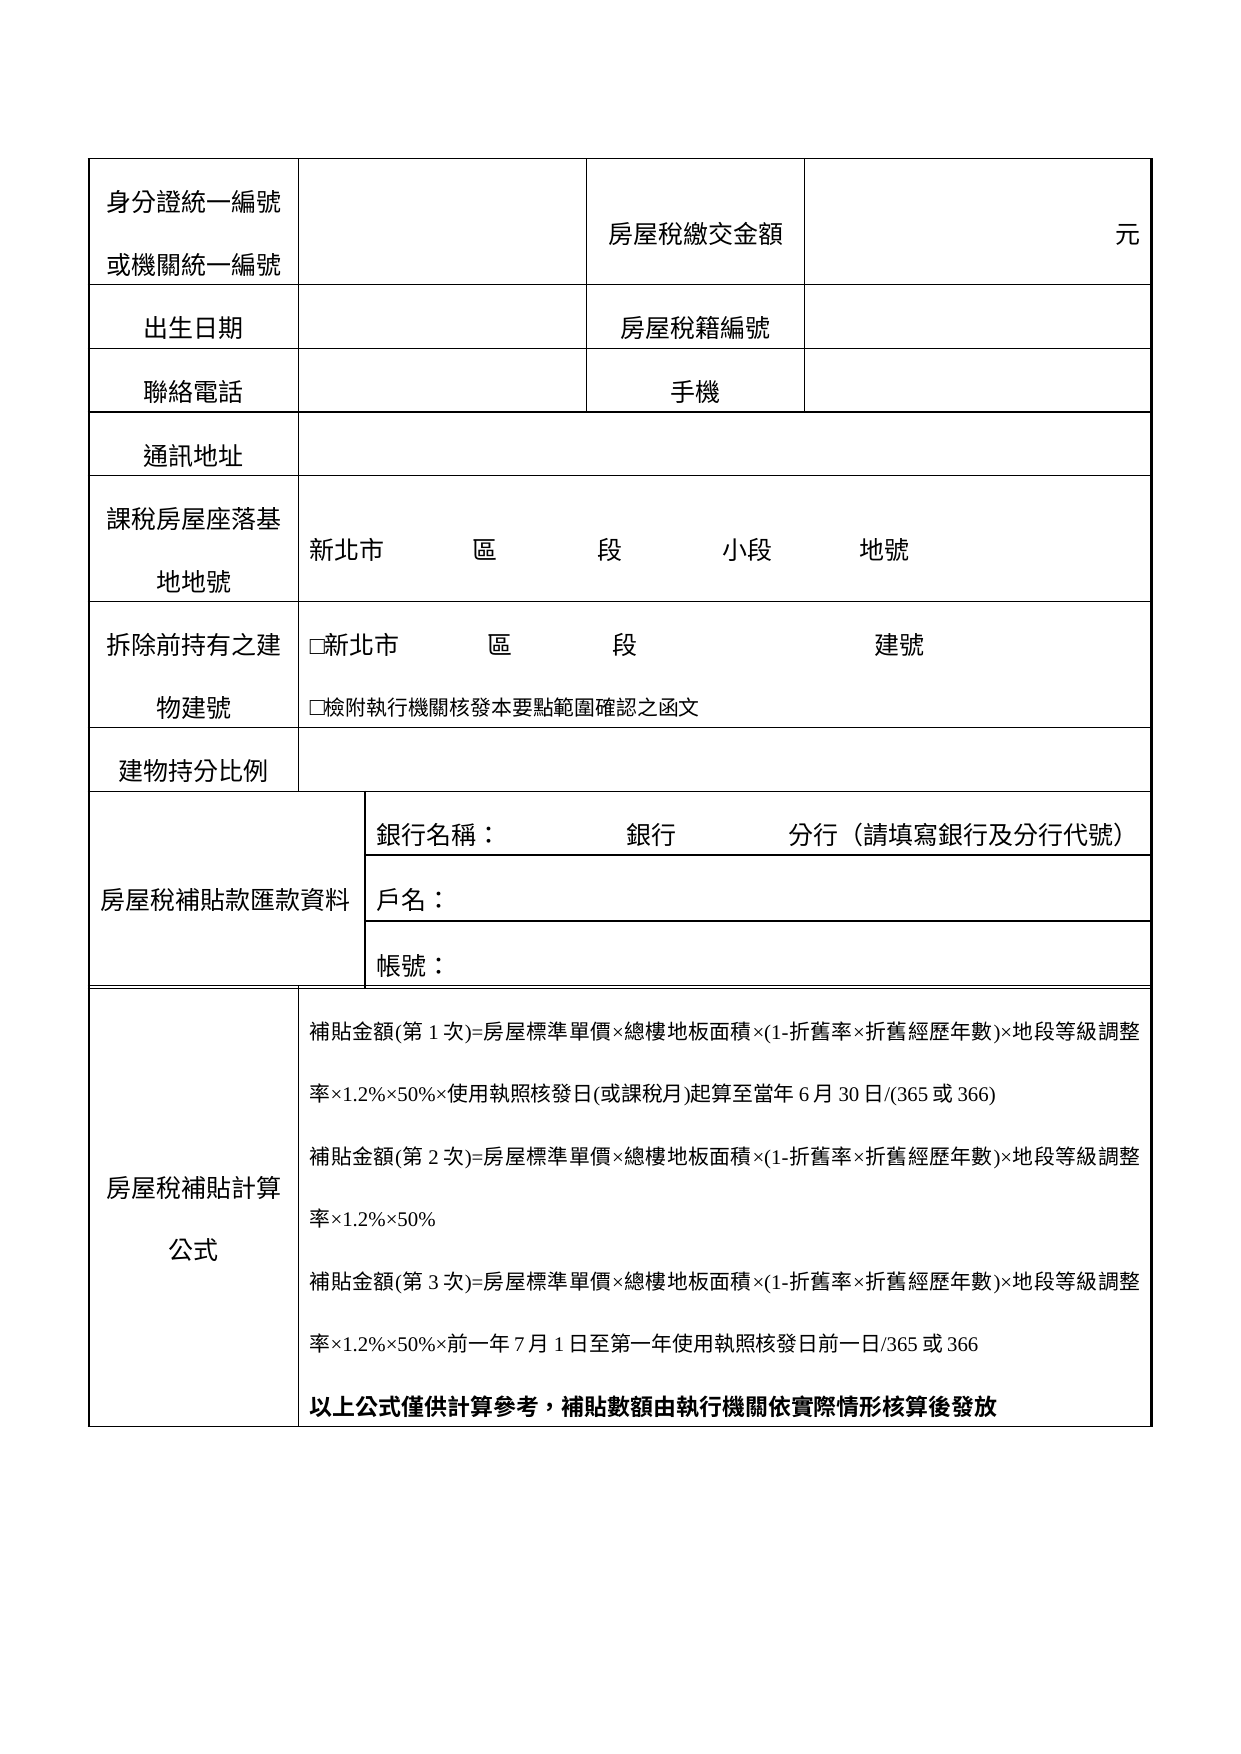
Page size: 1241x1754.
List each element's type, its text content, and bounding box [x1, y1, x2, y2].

table_cell 帳號： [366, 922, 1150, 985]
table_cell [805, 349, 1150, 411]
table_cell [299, 349, 586, 411]
table_cell [299, 728, 1150, 791]
table_cell 房屋稅補貼款匯款資料 [90, 792, 364, 985]
table_cell 房屋稅繳交金額 [587, 159, 804, 284]
table_cell 聯絡電話 [90, 349, 298, 411]
table_cell 建物持分比例 [90, 728, 298, 791]
table_cell 通訊地址 [90, 413, 298, 475]
table_cell 身分證統一編號 或機關統一編號 [90, 159, 298, 284]
table_cell 課稅房屋座落基地地號 [90, 476, 298, 601]
table_cell [805, 285, 1150, 348]
table_cell 戶名： [366, 856, 1150, 920]
table_cell 房屋稅籍編號 [587, 285, 804, 348]
table_cell 出生日期 [90, 285, 298, 348]
table_cell 元 [805, 159, 1150, 284]
table_cell 新北市 區 段 小段 地號 [299, 476, 1150, 601]
table_cell □新北市 區 段 建號 □檢附執行機關核發本要點範圍確認之函文 [299, 602, 1150, 727]
table_cell [299, 285, 586, 348]
table_cell 補貼金額(第1次)=房屋標準單價×總樓地板面積×(1-折舊率×折舊經歷年數)×地段等級調整率×1.2%×50%×使用執照核發日(或課稅月)起算至當年6月30日/(365或366) 補貼金額(第2次)=房屋標準單價×總樓地板面積×(1-折舊率×折舊經歷年數)×地段等級調整率×1.2%×50% 補貼金額(第3次)=房屋標準單價×總樓地板面積×(1-折舊率×折舊經歷年數)×地段等級調整率×1.2%×50%×前一年7月1日至第一年使用執照核發日前一日/365或366 以上公式僅供計算參考，補貼數額由執行機關依實際情形核算後發放 [299, 989, 1150, 1426]
table_cell 房屋稅補貼計算公式 [90, 989, 298, 1426]
table_cell 銀行名稱： 銀行 分行（請填寫銀行及分行代號） [366, 792, 1150, 854]
table_cell [299, 413, 1150, 475]
table_cell 手機 [587, 349, 804, 411]
table_cell 拆除前持有之建物建號 [90, 602, 298, 727]
table_cell [299, 159, 586, 284]
